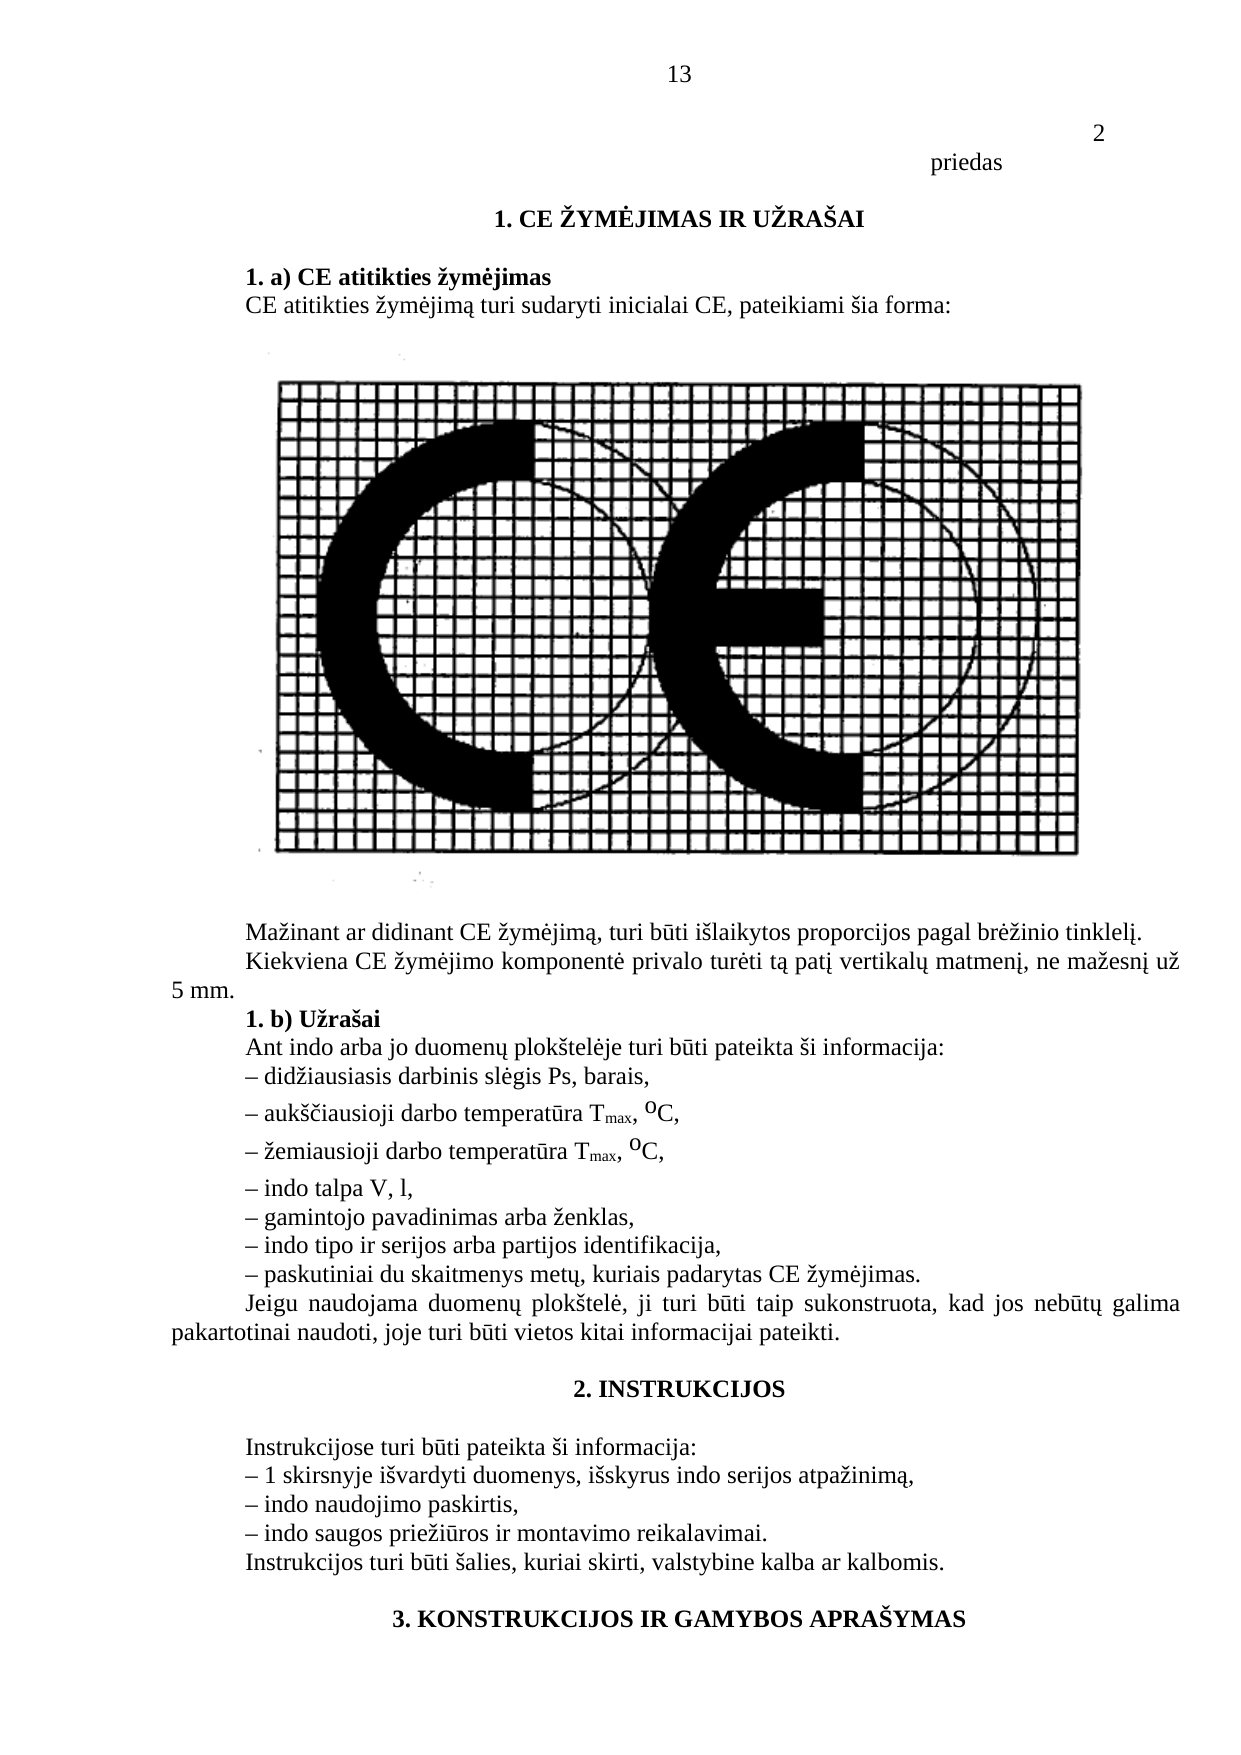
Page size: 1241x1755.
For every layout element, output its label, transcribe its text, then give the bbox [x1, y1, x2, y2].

text – gamintojo pavadinimas arba ženklas, [171, 1202, 1181, 1231]
text 1. CE ŽYMĖJIMAS IR UŽRAŠAI [177, 204, 1181, 233]
text Jeigu naudojama duomenų plokštelė, ji turi būti taip sukonstruota, kad jos nebūtų galima pakartotinai naudoti, joje turi būti vietos kitai informacijai pateikti. [171, 1288, 1181, 1346]
text Kiekviena CE žymėjimo komponentė privalo turėti tą patį vertikalų matmenį, ne mažesnį už 5 mm. [171, 946, 1181, 1004]
text – didžiausiasis darbinis slėgis Ps, barais, [171, 1061, 1181, 1090]
text – indo saugos priežiūros ir montavimo reikalavimai. [171, 1518, 1181, 1547]
text Ant indo arba jo duomenų plokštelėje turi būti pateikta ši informacija: [171, 1032, 1181, 1061]
text – indo tipo ir serijos arba partijos identifikacija, [171, 1231, 1181, 1259]
text – aukščiausioji darbo temperatūra Tmax, oC, [171, 1090, 1181, 1127]
text 3. KONSTRUKCIJOS ir gamybos apraŠymas [177, 1604, 1181, 1633]
text – 1 skirsnyje išvardyti duomenys, išskyrus indo serijos atpažinimą, [171, 1461, 1181, 1489]
text CE atitikties žymėjimą turi sudaryti inicialai CE, pateikiami šia forma: [171, 291, 1181, 319]
text 2 priedas [930, 118, 1181, 176]
text 1. a) CE atitikties žymėjimas [171, 262, 1181, 291]
text 2. INSTRUKCIJOS [177, 1374, 1181, 1403]
text Instrukcijos turi būti šalies, kuriai skirti, valstybine kalba ar kalbomis. [171, 1547, 1181, 1576]
text – žemiausioji darbo temperatūra Tmax, oC, [171, 1127, 1181, 1173]
text Mažinant ar didinant CE žymėjimą, turi būti išlaikytos proporcijos pagal brėžinio tinklelį. [171, 917, 1181, 946]
text 1. b) Užrašai [171, 1004, 1181, 1032]
text – paskutiniai du skaitmenys metų, kuriais padarytas CE žymėjimas. [171, 1259, 1181, 1288]
text Instrukcijose turi būti pateikta ši informacija: [171, 1432, 1181, 1461]
text – indo talpa V, l, [171, 1173, 1181, 1202]
text – indo naudojimo paskirtis, [171, 1489, 1181, 1518]
